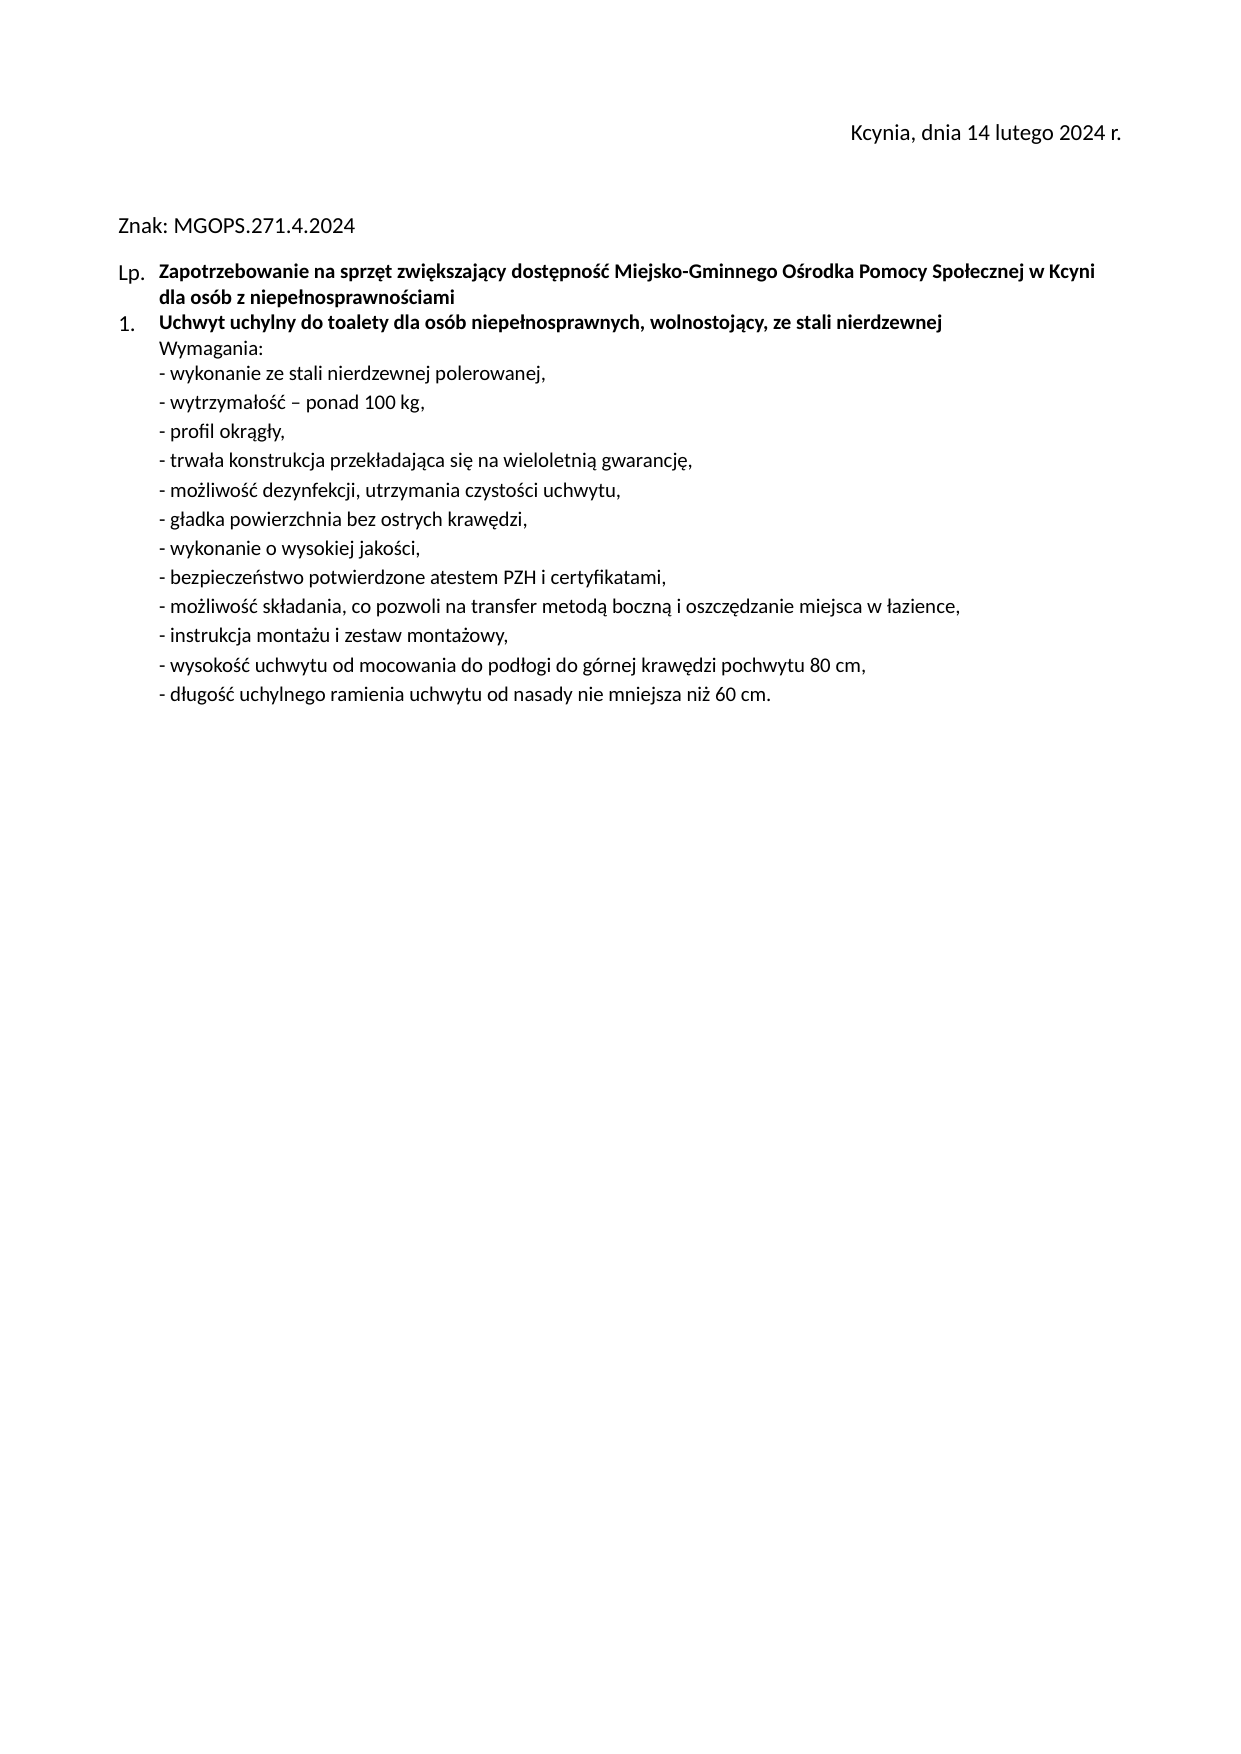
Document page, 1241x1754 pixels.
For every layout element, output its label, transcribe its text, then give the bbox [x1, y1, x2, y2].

table_header Zapotrzebowanie na sprzęt zwiększający dostępność Miejsko-Gminnego Ośrodka Pomocy Społecznej w Kcyni dla osób z niepełnosprawnościami [159, 259, 1122, 309]
table_cell Uchwyt uchylny do toalety dla osób niepełnosprawnych, wolnostojący, ze stali nierdzewnej Wymagania: - wykonanie ze stali nierdzewnej polerowanej, - wytrzymałość – ponad 100 kg, - profil okrągły, - trwała konstrukcja przekładająca się na wieloletnią gwarancję, - możliwość dezynfekcji, utrzymania czystości uchwytu, - gładka powierzchnia bez ostrych krawędzi, - wykonanie o wysokiej jakości, - bezpieczeństwo potwierdzone atestem PZH i certyfikatami, - możliwość składania, co pozwoli na transfer metodą boczną i oszczędzanie miejsca w łazience, - instrukcja montażu i zestaw montażowy, - wysokość uchwytu od mocowania do podłogi do górnej krawędzi pochwytu 80 cm, - długość uchylnego ramienia uchwytu od nasady nie mniejsza niż 60 cm. [159, 309, 1122, 724]
text Znak: MGOPS.271.4.2024 [118, 212, 1122, 240]
table_header Lp. [118, 259, 159, 309]
text Kcynia, dnia 14 lutego 2024 r. [118, 118, 1122, 146]
table_cell 1. [118, 309, 159, 724]
